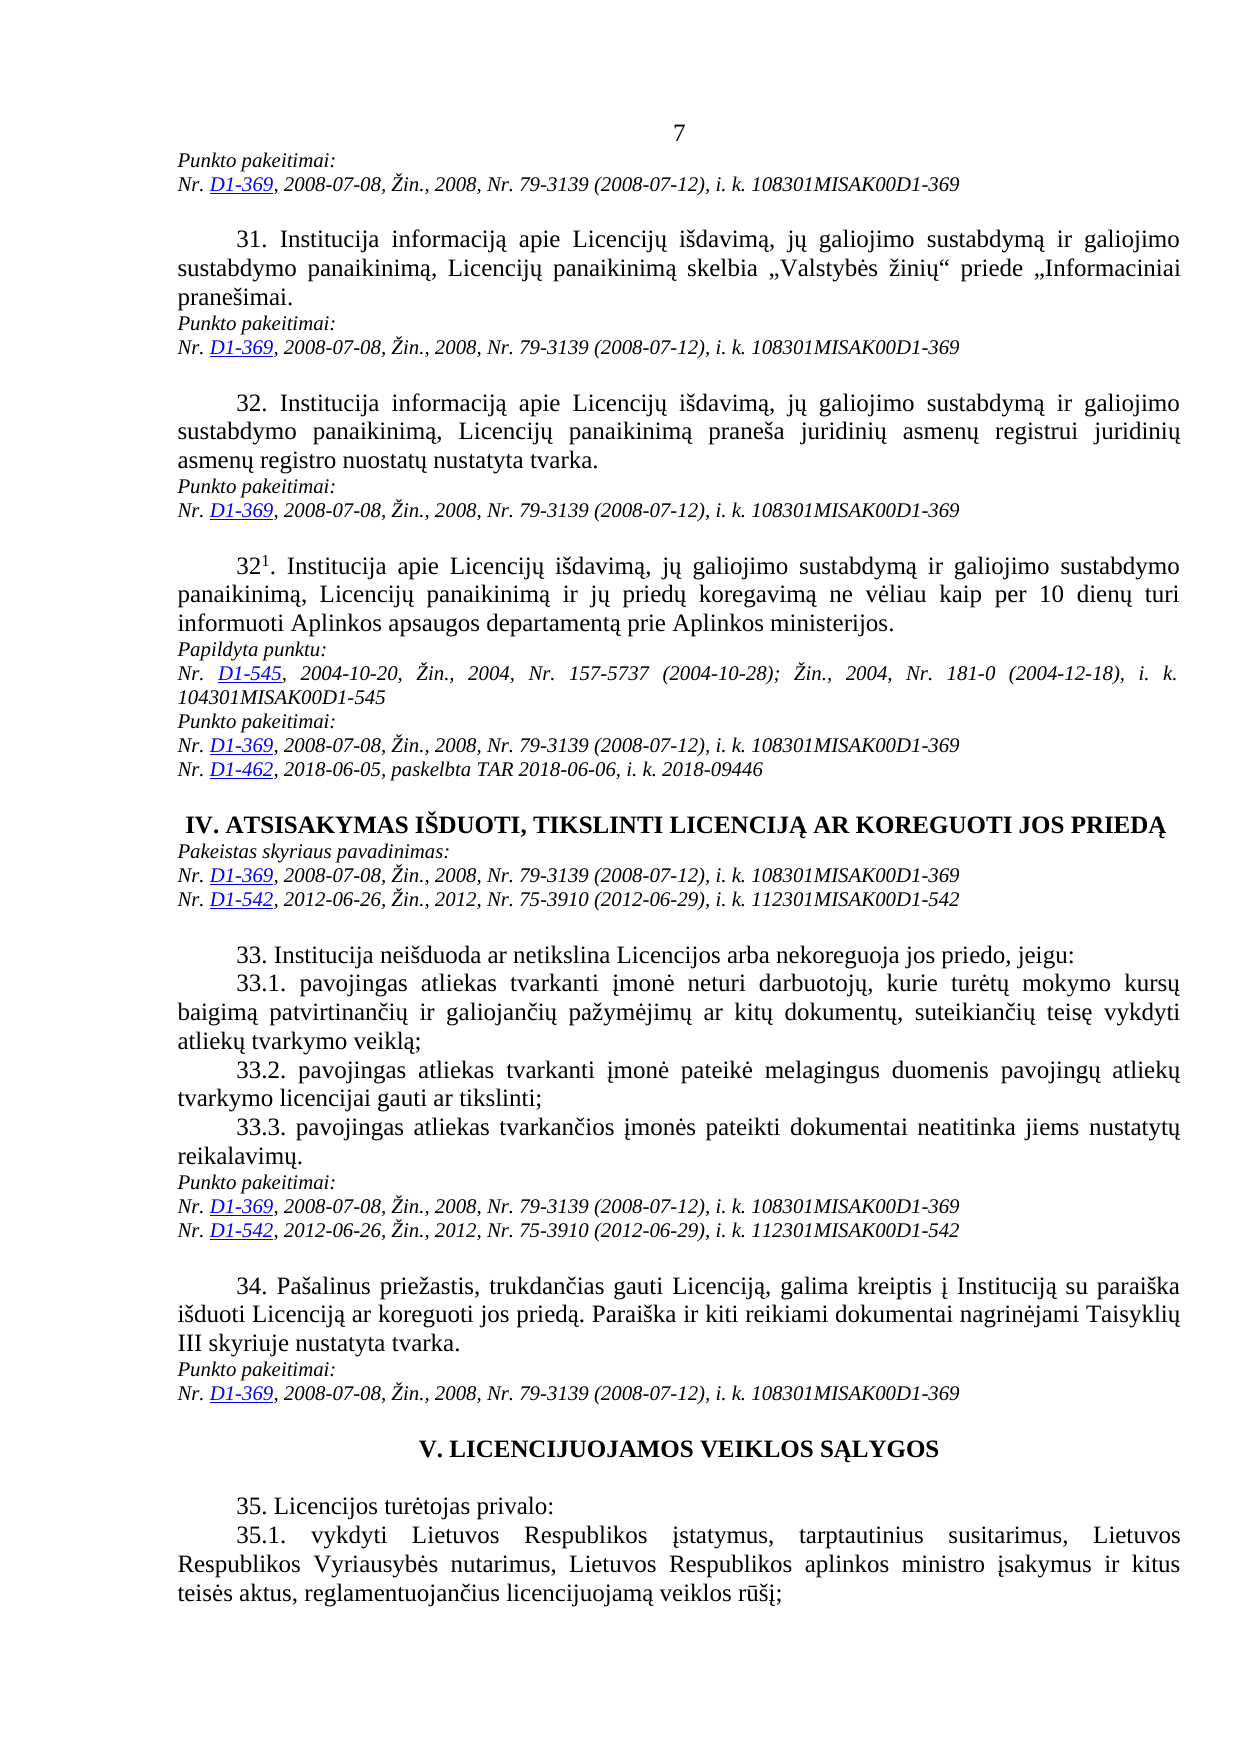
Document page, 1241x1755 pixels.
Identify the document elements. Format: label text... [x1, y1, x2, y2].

text Punkto pakeitimai: [177, 1357, 1181, 1381]
text Punkto pakeitimai: [177, 148, 1181, 172]
text 33.3. pavojingas atliekas tvarkančios įmonės pateikti dokumentai neatitinka jiems nustatytų reikalavimų. [177, 1112, 1181, 1170]
text 31. Institucija informaciją apie Licencijų išdavimą, jų galiojimo sustabdymą ir galiojimo sustabdymo panaikinimą, Licencijų panaikinimą skelbia „Valstybės žinių“ priede „Informaciniai pranešimai. [177, 224, 1181, 311]
text Punkto pakeitimai: [177, 311, 1181, 335]
text Punkto pakeitimai: [177, 1170, 1181, 1194]
text Nr. D1-369, 2008-07-08, Žin., 2008, Nr. 79-3139 (2008-07-12), i. k. 108301MISAK00D1-369 [177, 733, 1181, 757]
text Nr. D1-545, 2004-10-20, Žin., 2004, Nr. 157-5737 (2004-10-28); Žin., 2004, Nr. 181-0 (2004-12-18), i. k. 104301MISAK00D1-545 [177, 661, 1181, 709]
text Nr. D1-542, 2012-06-26, Žin., 2012, Nr. 75-3910 (2012-06-29), i. k. 112301MISAK00D1-542 [177, 1218, 1181, 1242]
text Nr. D1-369, 2008-07-08, Žin., 2008, Nr. 79-3139 (2008-07-12), i. k. 108301MISAK00D1-369 [177, 863, 1181, 887]
text Nr. D1-369, 2008-07-08, Žin., 2008, Nr. 79-3139 (2008-07-12), i. k. 108301MISAK00D1-369 [177, 172, 1181, 196]
text IV. ATSISAKYMAS IŠDUOTI, TIKSLINTI LICENCIJĄ AR KOREGUOTI JOS PRIEDĄ [177, 810, 1181, 839]
text Nr. D1-369, 2008-07-08, Žin., 2008, Nr. 79-3139 (2008-07-12), i. k. 108301MISAK00D1-369 [177, 1194, 1181, 1218]
text Pakeistas skyriaus pavadinimas: [177, 839, 1181, 863]
text 33.2. pavojingas atliekas tvarkanti įmonė pateikė melagingus duomenis pavojingų atliekų tvarkymo licencijai gauti ar tikslinti; [177, 1055, 1181, 1112]
text 33. Institucija neišduoda ar netikslina Licencijos arba nekoreguoja jos priedo, jeigu: [177, 940, 1181, 968]
text Papildyta punktu: [177, 637, 1181, 661]
text 34. Pašalinus priežastis, trukdančias gauti Licenciją, galima kreiptis į Instituciją su paraiška išduoti Licenciją ar koreguoti jos priedą. Paraiška ir kiti reikiami dokumentai nagrinėjami Taisyklių III skyriuje nustatyta tvarka. [177, 1271, 1181, 1357]
text V. LICENCIJUOJAMOS VEIKLOS SĄLYGOS [177, 1434, 1181, 1463]
text Punkto pakeitimai: [177, 709, 1181, 733]
text 32. Institucija informaciją apie Licencijų išdavimą, jų galiojimo sustabdymą ir galiojimo sustabdymo panaikinimą, Licencijų panaikinimą praneša juridinių asmenų registrui juridinių asmenų registro nuostatų nustatyta tvarka. [177, 388, 1181, 474]
text 35.1. vykdyti Lietuvos Respublikos įstatymus, tarptautinius susitarimus, Lietuvos Respublikos Vyriausybės nutarimus, Lietuvos Respublikos aplinkos ministro įsakymus ir kitus teisės aktus, reglamentuojančius licencijuojamą veiklos rūšį; [177, 1520, 1181, 1606]
text Nr. D1-542, 2012-06-26, Žin., 2012, Nr. 75-3910 (2012-06-29), i. k. 112301MISAK00D1-542 [177, 887, 1181, 911]
text 33.1. pavojingas atliekas tvarkanti įmonė neturi darbuotojų, kurie turėtų mokymo kursų baigimą patvirtinančių ir galiojančių pažymėjimų ar kitų dokumentų, suteikiančių teisę vykdyti atliekų tvarkymo veiklą; [177, 968, 1181, 1055]
text Nr. D1-369, 2008-07-08, Žin., 2008, Nr. 79-3139 (2008-07-12), i. k. 108301MISAK00D1-369 [177, 498, 1181, 522]
text Nr. D1-369, 2008-07-08, Žin., 2008, Nr. 79-3139 (2008-07-12), i. k. 108301MISAK00D1-369 [177, 335, 1181, 359]
text Nr. D1-462, 2018-06-05, paskelbta TAR 2018-06-06, i. k. 2018-09446 [177, 757, 1181, 781]
text 321. Institucija apie Licencijų išdavimą, jų galiojimo sustabdymą ir galiojimo sustabdymo panaikinimą, Licencijų panaikinimą ir jų priedų koregavimą ne vėliau kaip per 10 dienų turi informuoti Aplinkos apsaugos departamentą prie Aplinkos ministerijos. [177, 551, 1181, 637]
text Nr. D1-369, 2008-07-08, Žin., 2008, Nr. 79-3139 (2008-07-12), i. k. 108301MISAK00D1-369 [177, 1381, 1181, 1405]
text 35. Licencijos turėtojas privalo: [177, 1491, 1181, 1520]
text Punkto pakeitimai: [177, 474, 1181, 498]
